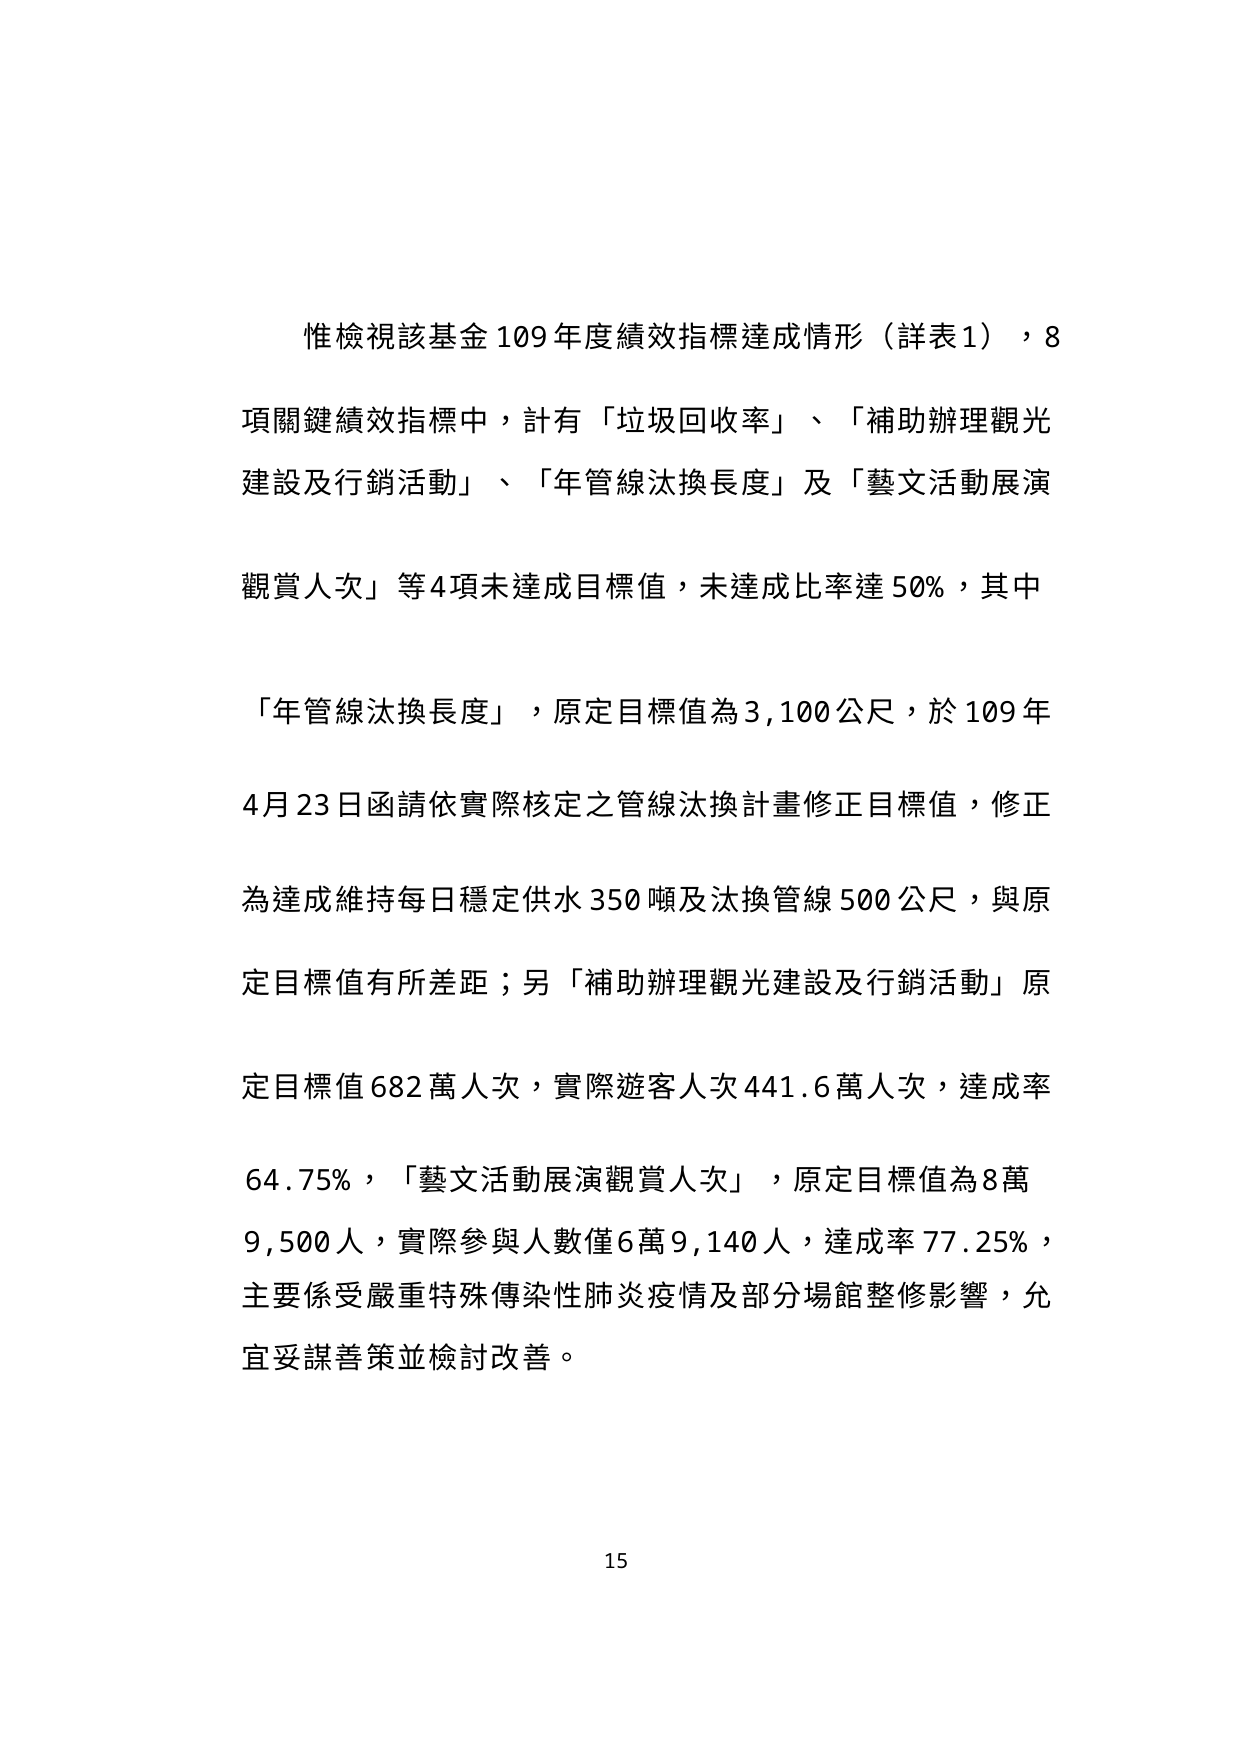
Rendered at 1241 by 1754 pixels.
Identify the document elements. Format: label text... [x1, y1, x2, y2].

text 惟檢視該基金109年度績效指標達成情形（詳表1），8項關鍵績效指標中，計有「垃圾回收率」、「補助辦理觀光建設及行銷活動」、「年管線汰換長度」及「藝文活動展演觀賞人次」等4項未達成目標值，未達成比率達50%，其中「年管線汰換長度」，原定目標值為3,100公尺，於109年4月23日函請依實際核定之管線汰換計畫修正目標值，修正為達成維持每日穩定供水350噸及汰換管線500公尺，與原定目標值有所差距；另「補助辦理觀光建設及行銷活動」原定目標值682萬人次，實際遊客人次441.6萬人次，達成率64.75%，「藝文活動展演觀賞人次」，原定目標值為8萬9,500人，實際參與人數僅6萬9,140人，達成率77.25%，主要係受嚴重特殊傳染性肺炎疫情及部分場館整修影響，允宜妥謀善策並檢討改善。 [236, 252, 1063, 1377]
